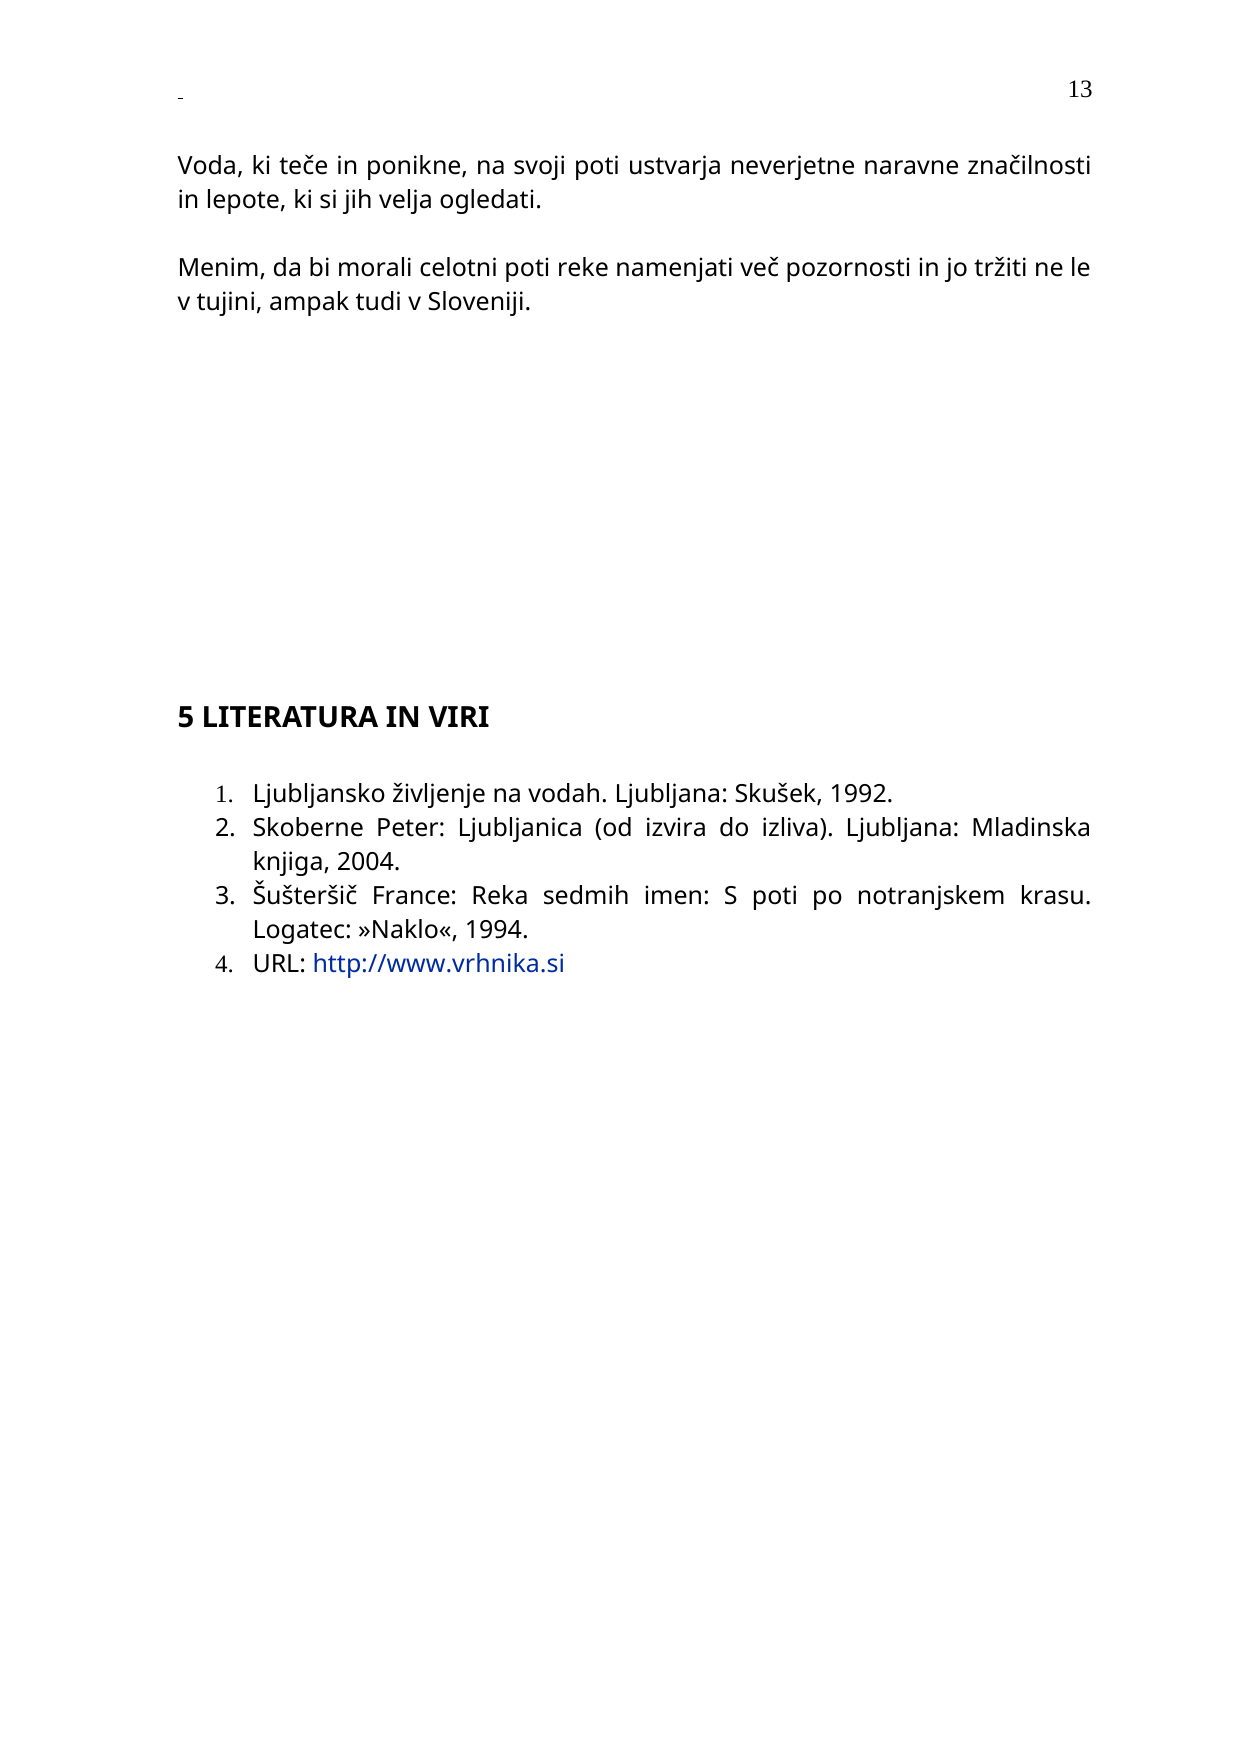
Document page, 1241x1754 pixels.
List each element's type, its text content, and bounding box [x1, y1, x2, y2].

list Šušteršič France: Reka sedmih imen: S poti po notranjskem krasu. Logatec: »Naklo«, 1994. [215, 878, 1092, 946]
text Menim, da bi morali celotni poti reke namenjati več pozornosti in jo tržiti ne le v tujini, ampak tudi v Sloveniji. [177, 250, 1092, 318]
text Voda, ki teče in ponikne, na svoji poti ustvarja neverjetne naravne značilnosti in lepote, ki si jih velja ogledati. [177, 148, 1092, 216]
subtitle 5 LITERATURA IN VIRI [177, 696, 1092, 736]
list Ljubljansko življenje na vodah. Ljubljana: Skušek, 1992. [215, 776, 1092, 810]
list Skoberne Peter: Ljubljanica (od izvira do izliva). Ljubljana: Mladinska knjiga, 2004. [215, 810, 1092, 878]
list URL: http://www.vrhnika.si [215, 946, 1092, 980]
